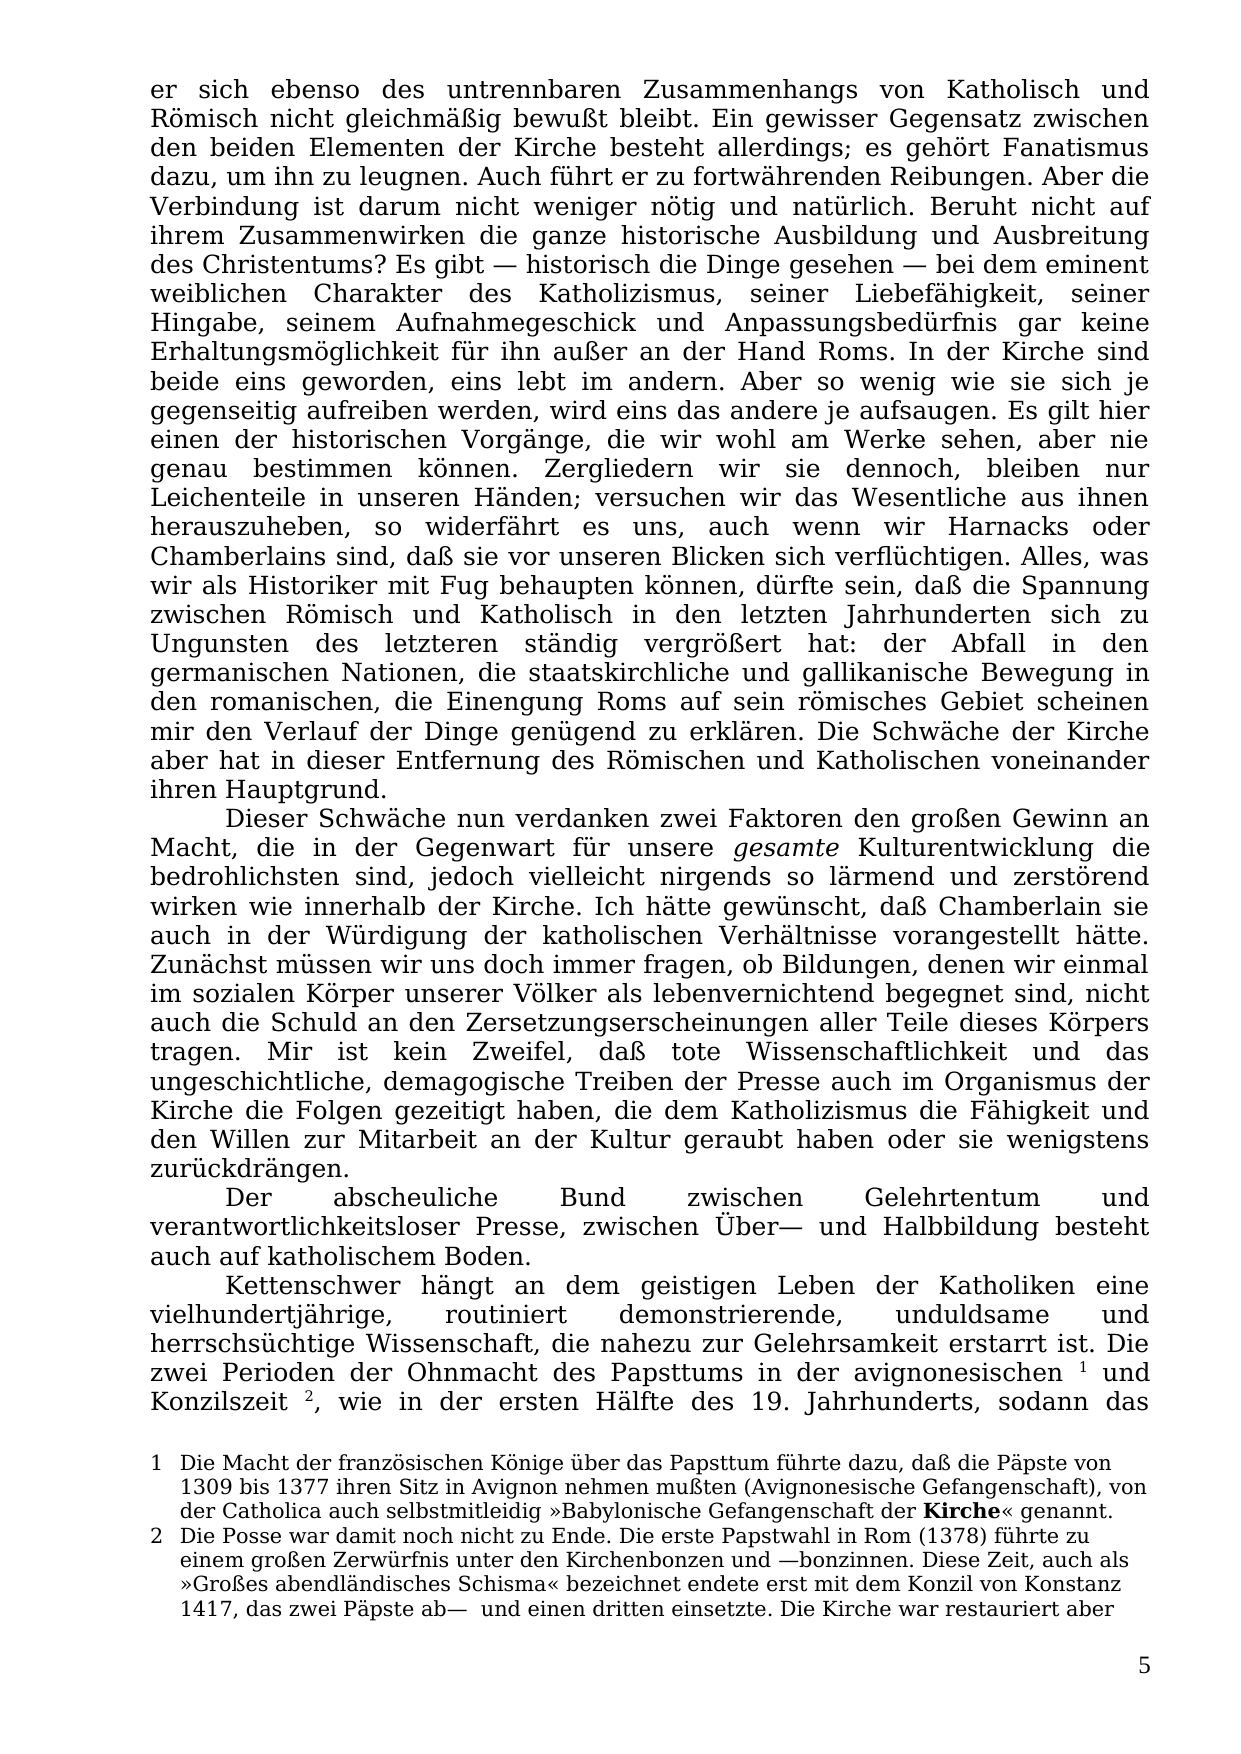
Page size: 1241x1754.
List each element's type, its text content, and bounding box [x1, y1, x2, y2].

text er sich ebenso des untrennbaren Zusammenhangs von Katholisch und Römisch nicht gleichmäßig bewußt bleibt. Ein gewisser Gegensatz zwischen den beiden Elementen der Kirche besteht allerdings; es gehört Fanatismus dazu, um ihn zu leugnen. Auch führt er zu fortwährenden Reibungen. Aber die Verbindung ist darum nicht weniger nötig und natürlich. Beruht nicht auf ihrem Zusammenwirken die ganze historische Ausbildung und Ausbreitung des Christentums? Es gibt — historisch die Dinge gesehen — bei dem eminent weiblichen Charakter des Katholizismus, seiner Liebefähigkeit, seiner Hingabe, seinem Aufnahmegeschick und Anpassungsbedürfnis gar keine Erhaltungsmöglichkeit für ihn außer an der Hand Roms. In der Kirche sind beide eins geworden, eins lebt im andern. Aber so wenig wie sie sich je gegenseitig aufreiben werden, wird eins das andere je aufsaugen. Es gilt hier einen der historischen Vorgänge, die wir wohl am Werke sehen, aber nie genau bestimmen können. Zergliedern wir sie dennoch, bleiben nur Leichenteile in unseren Händen; versuchen wir das Wesentliche aus ihnen herauszuheben, so widerfährt es uns, auch wenn wir Harnacks oder Chamberlains sind, daß sie vor unseren Blicken sich verflüchtigen. Alles, was wir als Historiker mit Fug behaupten können, dürfte sein, daß die Spannung zwischen Römisch und Katholisch in den letzten Jahrhunderten sich zu Ungunsten des letzteren ständig vergrößert hat: der Abfall in den germanischen Nationen, die staatskirchliche und gallikanische Bewegung in den romanischen, die Einengung Roms auf sein römisches Gebiet scheinen mir den Verlauf der Dinge genügend zu erklären. Die Schwäche der Kirche aber hat in dieser Entfernung des Römischen und Katholischen voneinander ihren Hauptgrund. [150, 75, 1151, 804]
text Kettenschwer hängt an dem geistigen Leben der Katholiken eine vielhundertjährige, routiniert demonstrierende, unduldsame und herrschsüchtige Wissenschaft, die nahezu zur Gelehrsamkeit erstarrt ist. Die zwei Perioden der Ohnmacht des Papsttums in der avignonesischen und Konzilszeit , wie in der ersten Hälfte des 19. Jahrhunderts, sodann das [150, 1271, 1151, 1417]
text Die Posse war damit noch nicht zu Ende. Die erste Papstwahl in Rom (1378) führte zu einem großen Zerwürfnis unter den Kirchenbonzen und —bonzinnen. Diese Zeit, auch als »Großes abendländisches Schisma« bezeichnet endete erst mit dem Konzil von Konstanz 1417, das zwei Päpste ab— und einen dritten einsetzte. Die Kirche war restauriert aber [150, 1524, 1151, 1621]
text Die Macht der französischen Könige über das Papsttum führte dazu, daß die Päpste von 1309 bis 1377 ihren Sitz in Avignon nehmen mußten (Avignonesische Gefangenschaft), von der Catholica auch selbstmitleidig »Babylonische Gefangenschaft der Kirche« genannt. [150, 1451, 1151, 1524]
text Dieser Schwäche nun verdanken zwei Faktoren den großen Gewinn an Macht, die in der Gegenwart für unsere gesamte Kulturentwicklung die bedrohlichsten sind, jedoch vielleicht nirgends so lärmend und zerstörend wirken wie innerhalb der Kirche. Ich hätte gewünscht, daß Chamberlain sie auch in der Würdigung der katholischen Verhältnisse vorangestellt hätte. Zunächst müssen wir uns doch immer fragen, ob Bildungen, denen wir einmal im sozialen Körper unserer Völker als lebenvernichtend begegnet sind, nicht auch die Schuld an den Zersetzungserscheinungen aller Teile dieses Körpers tragen. Mir ist kein Zweifel, daß tote Wissenschaftlichkeit und das ungeschichtliche, demagogische Treiben der Presse auch im Organismus der Kirche die Folgen gezeitigt haben, die dem Katholizismus die Fähigkeit und den Willen zur Mitarbeit an der Kultur geraubt haben oder sie wenigstens zurückdrängen. [150, 804, 1151, 1183]
text Der abscheuliche Bund zwischen Gelehrtentum und verantwortlichkeitsloser Presse, zwischen Über— und Halbbildung besteht auch auf katholischem Boden. [150, 1183, 1151, 1271]
